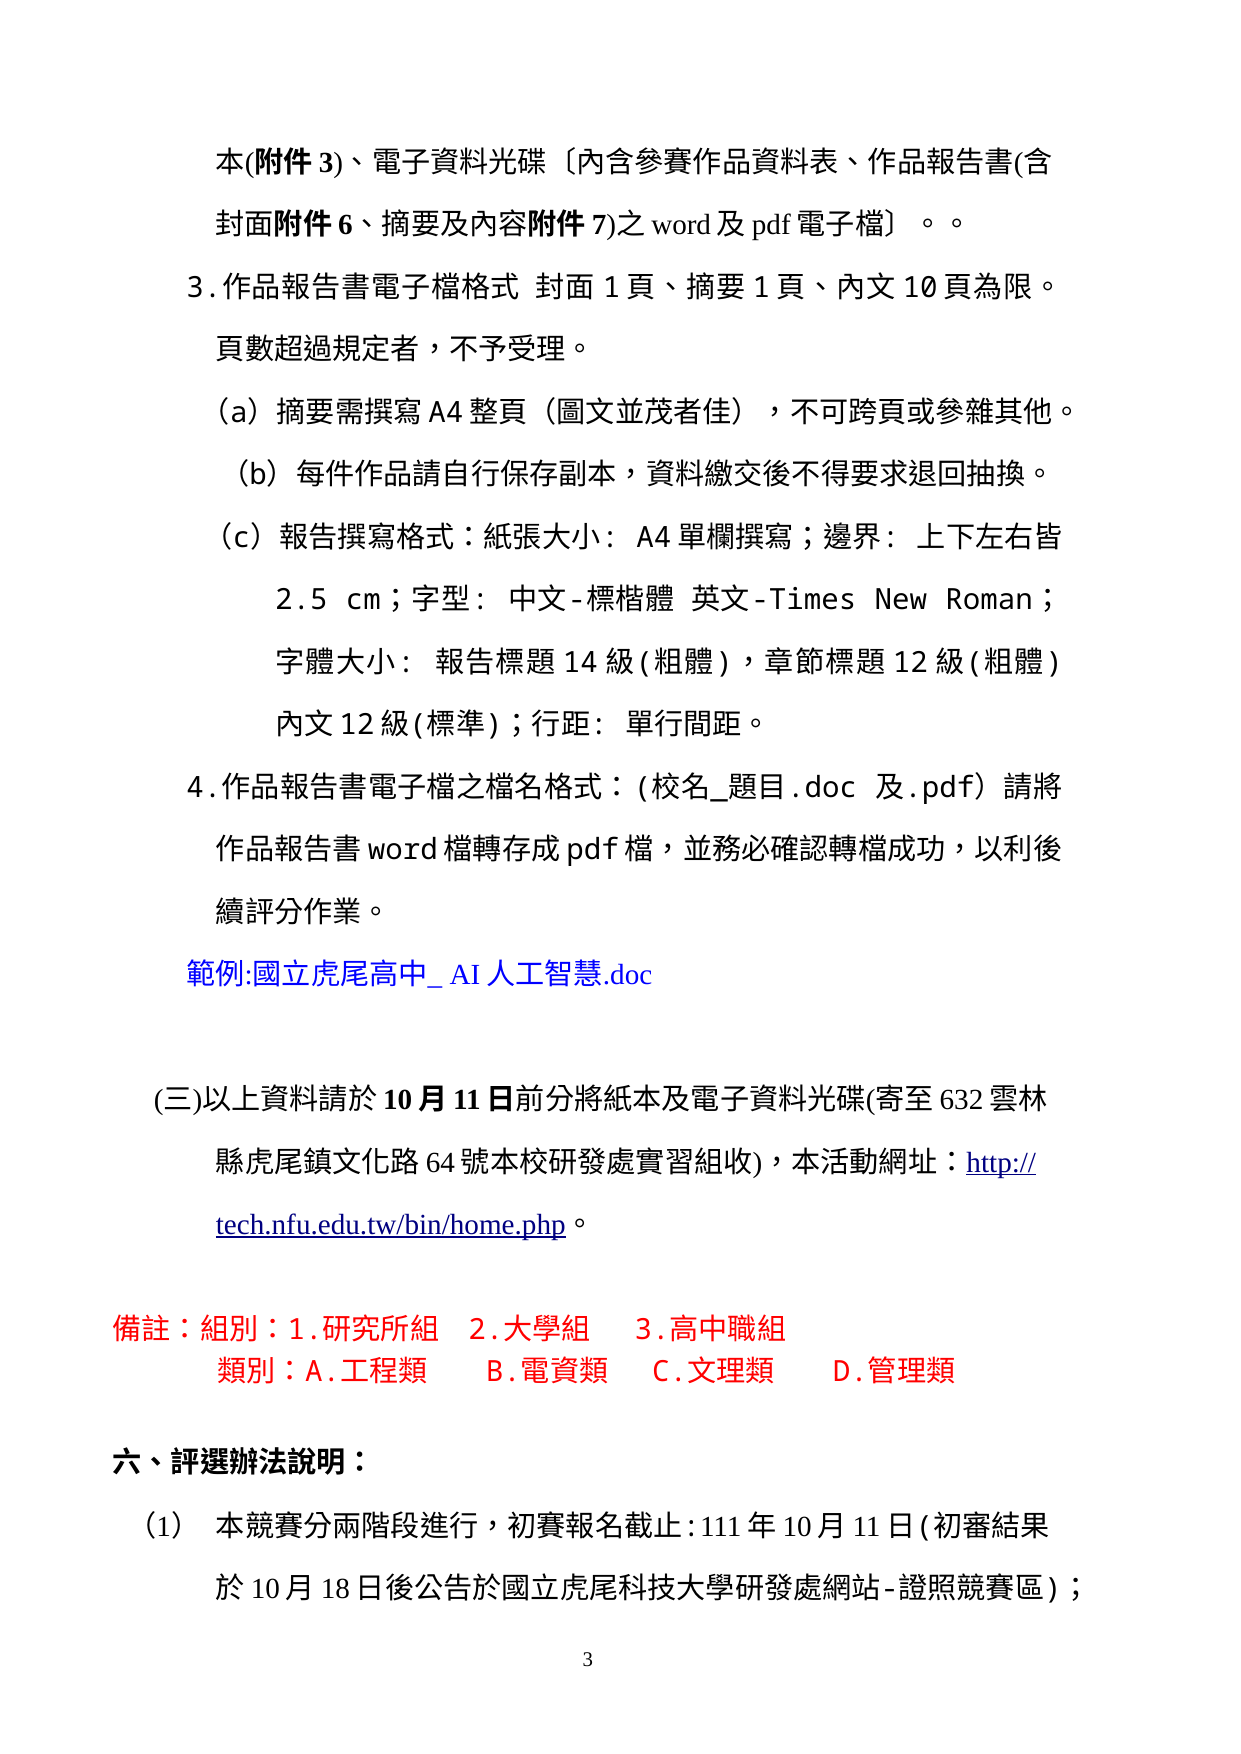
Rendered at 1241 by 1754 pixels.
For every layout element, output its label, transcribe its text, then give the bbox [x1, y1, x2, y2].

text 4.作品報告書電子檔之檔名格式：(校名_題目.doc 及.pdf）請將作品報告書word檔轉存成pdf檔，並務必確認轉檔成功，以利後續評分作業。 [186, 743, 1063, 930]
text （a）摘要需撰寫A4整頁（圖文並茂者佳），不可跨頁或參雜其他。 [112, 368, 1063, 430]
text （c）報告撰寫格式：紙張大小: A4單欄撰寫；邊界: 上下左右皆2.5 cm；字型: 中文-標楷體 英文-Times New Roman；字體大小: 報告標題14級(粗體)，章節標題12級(粗體) 內文12級(標準)；行距: 單行間距。 [186, 493, 1063, 743]
text (三)以上資料請於10月11日前分將紙本及電子資料光碟(寄至632雲林縣虎尾鎮文化路64號本校研發處實習組收)，本活動網址：http://tech.nfu.edu.tw/bin/home.php。 [136, 1055, 1063, 1243]
list 本競賽分兩階段進行，初賽報名截止:111年10月11日(初審結果於10月18日後公告於國立虎尾科技大學研發處網站-證照競賽區)；決賽於111年11月16日在本校舉辦實體作品現場展示。 競賽採報告書電子檔審查及實物展示與現場訪談後評選方式進行。 [127, 1482, 1063, 1607]
text （b）每件作品請自行保存副本，資料繳交後不得要求退回抽換。 [97, 430, 1063, 493]
text 類別：A.工程類 B.電資類 C.文理類 D.管理類 [112, 1348, 1063, 1390]
text 本(附件3)、電子資料光碟〔內含參賽作品資料表、作品報告書(含封面附件6、摘要及內容附件7)之word及pdf電子檔〕。。 [186, 118, 1063, 243]
text 備註：組別：1.研究所組 2.大學組 3.高中職組 [112, 1305, 1063, 1348]
text 範例:國立虎尾高中_ AI人工智慧.doc [186, 930, 1063, 993]
text 3.作品報告書電子檔格式 封面1頁、摘要1頁、內文10頁為限。頁數超過規定者，不予受理。 [186, 243, 1063, 368]
text 六、評選辦法說明： [112, 1436, 1063, 1482]
